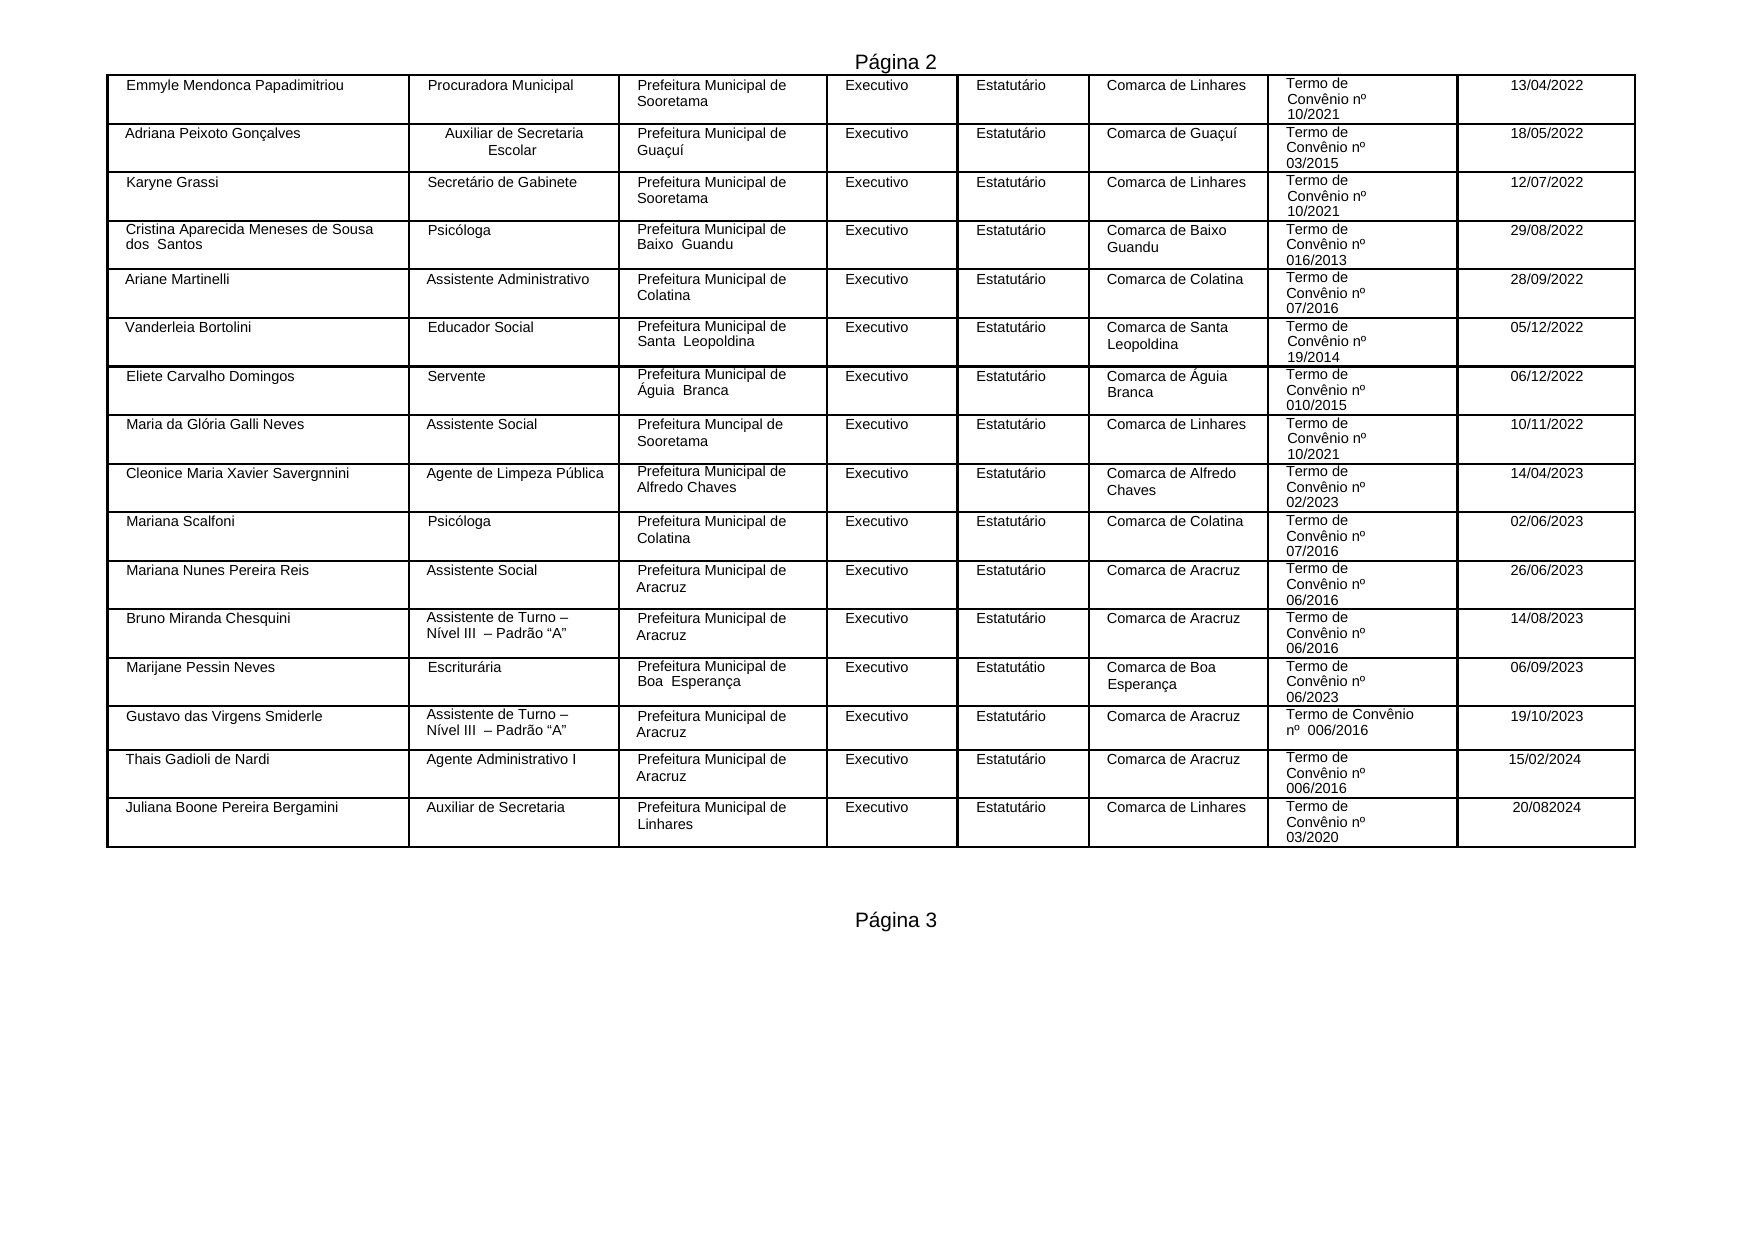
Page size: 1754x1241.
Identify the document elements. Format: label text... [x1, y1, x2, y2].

table_cell 14/04/2023 [1459, 465, 1634, 511]
table_cell Marijane Pessin Neves [109, 659, 408, 705]
table_cell Bruno Miranda Chesquini [109, 610, 408, 657]
table_cell Termo de Convênio nº 006/2016 [1269, 707, 1456, 748]
table_cell Psicóloga [410, 222, 618, 268]
table_cell Prefeitura Municipal de Colatina [620, 513, 826, 559]
table_cell 29/08/2022 [1459, 222, 1634, 268]
table_cell Maria da Glória Galli Neves [109, 416, 408, 462]
table_cell Termo de Convênio nº 06/2016 [1269, 610, 1456, 657]
text Página 2 [117, 50, 937, 74]
table_cell Comarca de Colatina [1090, 513, 1267, 559]
table_cell 12/07/2022 [1459, 173, 1634, 220]
table_cell Thais Gadioli de Nardi [109, 751, 408, 797]
table_cell Prefeitura Municipal de Colatina [620, 270, 826, 317]
table_cell Prefeitura Muncipal de Sooretama [620, 416, 826, 462]
table_header Prefeitura Municipal de Sooretama [620, 76, 826, 123]
table_cell Gustavo das Virgens Smiderle [109, 707, 408, 748]
table_cell Prefeitura Municipal de Alfredo Chaves [620, 465, 826, 511]
table_cell Comarca de Alfredo Chaves [1090, 465, 1267, 511]
table_cell Executivo [828, 222, 956, 268]
table_cell Adriana Peixoto Gonçalves [109, 125, 408, 171]
table_cell Agente de Limpeza Pública [410, 465, 618, 511]
table_cell Executivo [828, 562, 956, 608]
table_cell Psicóloga [410, 513, 618, 559]
table_cell Executivo [828, 465, 956, 511]
table_cell Termo de Convênio nº 010/2015 [1269, 368, 1456, 414]
table_cell Estatutário [959, 173, 1088, 220]
table_cell Comarca de Águia Branca [1090, 368, 1267, 414]
table_cell Comarca de Santa Leopoldina [1090, 319, 1267, 365]
table_cell 10/11/2022 [1459, 416, 1634, 462]
table_header Executivo [828, 76, 956, 123]
table_cell Termo de Convênio nº 02/2023 [1269, 465, 1456, 511]
table_cell Executivo [828, 173, 956, 220]
table_cell Secretário de Gabinete [410, 173, 618, 220]
table_cell 15/02/2024 [1459, 751, 1634, 797]
table_header Termo de Convênio nº 10/2021 [1269, 76, 1456, 123]
table_cell Executivo [828, 270, 956, 317]
table_cell Comarca de Boa Esperança [1090, 659, 1267, 705]
table_cell 14/08/2023 [1459, 610, 1634, 657]
table_cell Executivo [828, 659, 956, 705]
table_cell Agente Administrativo I [410, 751, 618, 797]
table_cell Prefeitura Municipal de Aracruz [620, 610, 826, 657]
table_cell Executivo [828, 125, 956, 171]
table_cell Executivo [828, 319, 956, 365]
table_cell Prefeitura Municipal de Aracruz [620, 562, 826, 608]
table_cell Executivo [828, 751, 956, 797]
table_cell Termo de Convênio nº 06/2016 [1269, 562, 1456, 608]
table_cell Termo de Convênio nº 03/2020 [1269, 799, 1456, 846]
table_cell Educador Social [410, 319, 618, 365]
table_cell Prefeitura Municipal de Sooretama [620, 173, 826, 220]
table_cell Termo de Convênio nº 10/2021 [1269, 416, 1456, 462]
table_cell Mariana Scalfoni [109, 513, 408, 559]
table_header 13/04/2022 [1459, 76, 1634, 123]
table_cell Estatutário [959, 751, 1088, 797]
table_cell Servente [410, 368, 618, 414]
table_cell Assistente Administrativo [410, 270, 618, 317]
table_cell Estatutário [959, 610, 1088, 657]
table_cell Cleonice Maria Xavier Savergnnini [109, 465, 408, 511]
table_cell Assistente de Turno – Nível III – Padrão “A” [410, 707, 618, 748]
table_cell Comarca de Baixo Guandu [1090, 222, 1267, 268]
table_cell Estatutário [959, 465, 1088, 511]
table_cell Executivo [828, 368, 956, 414]
table_cell Estatutátio [959, 659, 1088, 705]
table_cell Executivo [828, 513, 956, 559]
table_cell Prefeitura Municipal de Águia Branca [620, 368, 826, 414]
table_cell Prefeitura Municipal de Boa Esperança [620, 659, 826, 705]
table_cell Comarca de Guaçuí [1090, 125, 1267, 171]
table_cell Termo de Convênio nº 016/2013 [1269, 222, 1456, 268]
table_cell Comarca de Aracruz [1090, 751, 1267, 797]
table_cell Termo de Convênio nº 19/2014 [1269, 319, 1456, 365]
table_cell 19/10/2023 [1459, 707, 1634, 748]
table_cell Termo de Convênio nº 10/2021 [1269, 173, 1456, 220]
table_cell Auxiliar de Secretaria Escolar [410, 125, 618, 171]
table_cell Termo de Convênio nº 07/2016 [1269, 270, 1456, 317]
table_cell Estatutário [959, 416, 1088, 462]
table_cell Comarca de Aracruz [1090, 610, 1267, 657]
table_cell 06/12/2022 [1459, 368, 1634, 414]
table_cell Estatutário [959, 125, 1088, 171]
table_cell Estatutário [959, 513, 1088, 559]
table_cell 06/09/2023 [1459, 659, 1634, 705]
table_cell Comarca de Colatina [1090, 270, 1267, 317]
table_cell 05/12/2022 [1459, 319, 1634, 365]
text Página 3 [117, 908, 937, 932]
table_cell Comarca de Linhares [1090, 173, 1267, 220]
table_cell Comarca de Linhares [1090, 799, 1267, 846]
table_cell Estatutário [959, 319, 1088, 365]
table_cell 26/06/2023 [1459, 562, 1634, 608]
table_cell Comarca de Aracruz [1090, 562, 1267, 608]
table_cell 18/05/2022 [1459, 125, 1634, 171]
table_cell Estatutário [959, 270, 1088, 317]
table_cell Termo de Convênio nº 03/2015 [1269, 125, 1456, 171]
table_cell Executivo [828, 707, 956, 748]
table_cell Estatutário [959, 799, 1088, 846]
table_cell Mariana Nunes Pereira Reis [109, 562, 408, 608]
table_cell Prefeitura Municipal de Aracruz [620, 751, 826, 797]
table_cell Comarca de Linhares [1090, 416, 1267, 462]
table_cell Estatutário [959, 707, 1088, 748]
table_cell Assistente Social [410, 416, 618, 462]
table_cell Ariane Martinelli [109, 270, 408, 317]
table_cell Juliana Boone Pereira Bergamini [109, 799, 408, 846]
table_cell 28/09/2022 [1459, 270, 1634, 317]
table_header Emmyle Mendonca Papadimitriou [109, 76, 408, 123]
table_cell Estatutário [959, 368, 1088, 414]
table_cell Comarca de Aracruz [1090, 707, 1267, 748]
table_cell Termo de Convênio nº 06/2023 [1269, 659, 1456, 705]
table_cell Executivo [828, 416, 956, 462]
table_cell Prefeitura Municipal de Aracruz [620, 707, 826, 748]
table_cell Vanderleia Bortolini [109, 319, 408, 365]
table_cell Auxiliar de Secretaria [410, 799, 618, 846]
table_cell 20/082024 [1459, 799, 1634, 846]
table_header Estatutário [959, 76, 1088, 123]
table_cell Estatutário [959, 562, 1088, 608]
table_cell Termo de Convênio nº 006/2016 [1269, 751, 1456, 797]
table_header Comarca de Linhares [1090, 76, 1267, 123]
table_cell Prefeitura Municipal de Baixo Guandu [620, 222, 826, 268]
table_cell Eliete Carvalho Domingos [109, 368, 408, 414]
table_cell Assistente Social [410, 562, 618, 608]
table_cell Executivo [828, 610, 956, 657]
table_cell Karyne Grassi [109, 173, 408, 220]
table_cell Assistente de Turno – Nível III – Padrão “A” [410, 610, 618, 657]
table_cell Prefeitura Municipal de Linhares [620, 799, 826, 846]
table_cell Prefeitura Municipal de Guaçuí [620, 125, 826, 171]
table_cell 02/06/2023 [1459, 513, 1634, 559]
table_cell Escriturária [410, 659, 618, 705]
table_cell Termo de Convênio nº 07/2016 [1269, 513, 1456, 559]
table_header Procuradora Municipal [410, 76, 618, 123]
table_cell Estatutário [959, 222, 1088, 268]
table_cell Cristina Aparecida Meneses de Sousa dos Santos [109, 222, 408, 268]
table_cell Prefeitura Municipal de Santa Leopoldina [620, 319, 826, 365]
table_cell Executivo [828, 799, 956, 846]
